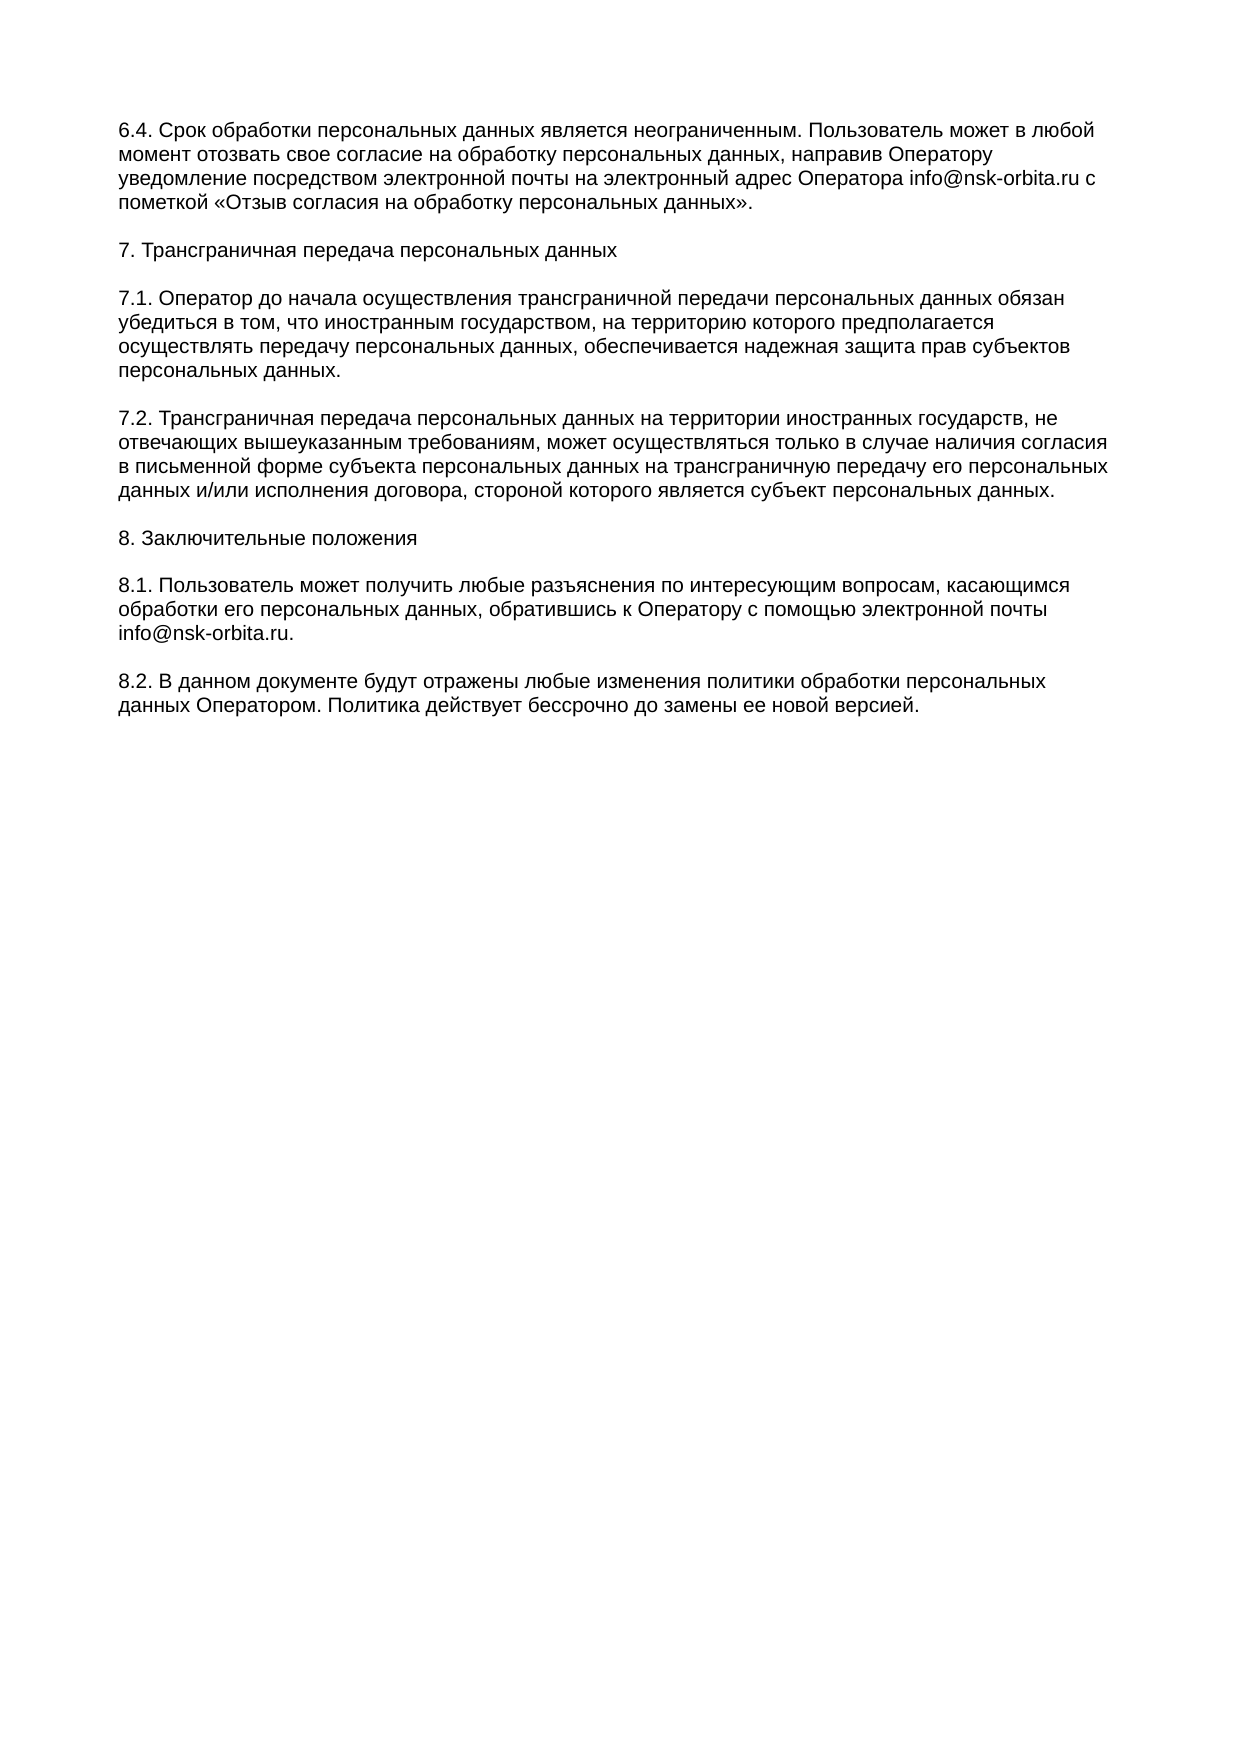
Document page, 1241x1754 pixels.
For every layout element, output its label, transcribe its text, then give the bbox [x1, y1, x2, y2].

text 8.2. В данном документе будут отражены любые изменения политики обработки персональных данных Оператором. Политика действует бессрочно до замены ее новой версией. [118, 669, 1122, 717]
text 8. Заключительные положения [118, 525, 1122, 549]
text 6.4. Срок обработки персональных данных является неограниченным. Пользователь может в любой момент отозвать свое согласие на обработку персональных данных, направив Оператору уведомление посредством электронной почты на электронный адрес Оператора info@nsk-orbita.ru с пометкой «Отзыв согласия на обработку персональных данных». [118, 118, 1122, 214]
text 7.1. Оператор до начала осуществления трансграничной передачи персональных данных обязан убедиться в том, что иностранным государством, на территорию которого предполагается осуществлять передачу персональных данных, обеспечивается надежная защита прав субъектов персональных данных. [118, 286, 1122, 382]
text 7.2. Трансграничная передача персональных данных на территории иностранных государств, не отвечающих вышеуказанным требованиям, может осуществляться только в случае наличия согласия в письменной форме субъекта персональных данных на трансграничную передачу его персональных данных и/или исполнения договора, стороной которого является субъект персональных данных. [118, 406, 1122, 501]
text 7. Трансграничная передача персональных данных [118, 238, 1122, 262]
text 8.1. Пользователь может получить любые разъяснения по интересующим вопросам, касающимся обработки его персональных данных, обратившись к Оператору с помощью электронной почты info@nsk-orbita.ru. [118, 573, 1122, 645]
